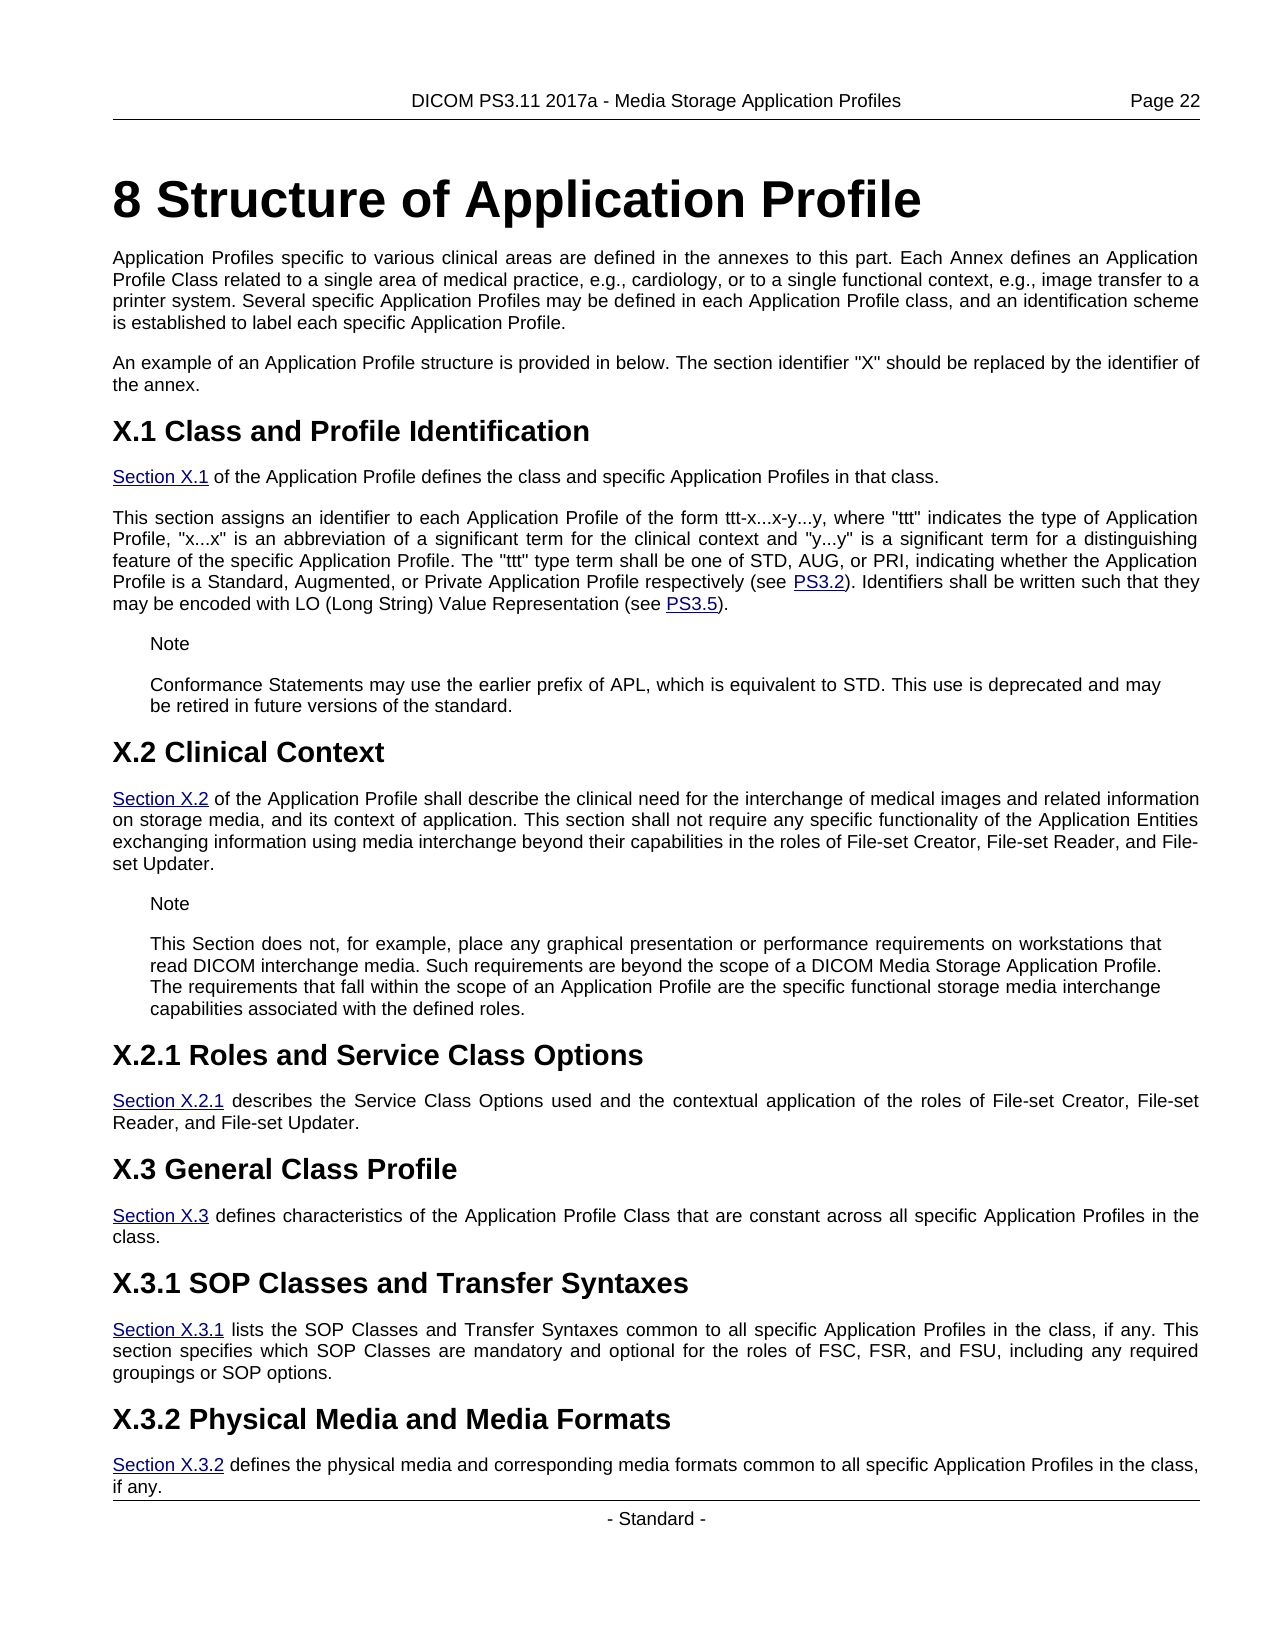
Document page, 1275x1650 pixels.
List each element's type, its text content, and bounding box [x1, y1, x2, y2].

text Section X.1 of the Application Profile defines the class and specific Application Profiles in that class. [112, 466, 1200, 488]
text Note [150, 633, 1162, 655]
text Section X.3.2 defines the physical media and corresponding media formats common to all specific Application Profiles in the class, if any. [112, 1454, 1200, 1497]
text This Section does not, for example, place any graphical presentation or performance requirements on workstations that read DICOM interchange media. Such requirements are beyond the scope of a DICOM Media Storage Application Profile. The requirements that fall within the scope of an Application Profile are the specific functional storage media interchange capabilities associated with the defined roles. [150, 933, 1162, 1019]
text Section X.3.1 lists the SOP Classes and Transfer Syntaxes common to all specific Application Profiles in the class, if any. This section specifies which SOP Classes are mandatory and optional for the roles of FSC, FSR, and FSU, including any required groupings or SOP options. [112, 1318, 1200, 1383]
text Section X.2.1 describes the Service Class Options used and the contextual application of the roles of File-set Creator, File-set Reader, and File-set Updater. [112, 1090, 1200, 1133]
text X.2.1 Roles and Service Class Options [112, 1038, 1200, 1071]
text 8 Structure of Application Profile [112, 169, 1200, 228]
text X.3.2 Physical Media and Media Formats [112, 1402, 1200, 1436]
text X.3 General Class Profile [112, 1152, 1200, 1186]
text This section assigns an identifier to each Application Profile of the form ttt-x...x-y...y, where "ttt" indicates the type of Application Profile, "x...x" is an abbreviation of a significant term for the clinical context and "y...y" is a significant term for a distinguishing feature of the specific Application Profile. The "ttt" type term shall be one of STD, AUG, or PRI, indicating whether the Application Profile is a Standard, Augmented, or Private Application Profile respectively (see PS3.2). Identifiers shall be written such that they may be encoded with LO (Long String) Value Representation (see PS3.5). [112, 507, 1200, 614]
text Section X.3 defines characteristics of the Application Profile Class that are constant across all specific Application Profiles in the class. [112, 1204, 1200, 1247]
text X.1 Class and Profile Identification [112, 414, 1200, 447]
text X.2 Clinical Context [112, 735, 1200, 769]
text Application Profiles specific to various clinical areas are defined in the annexes to this part. Each Annex defines an Application Profile Class related to a single area of medical practice, e.g., cardiology, or to a single functional context, e.g., image transfer to a printer system. Several specific Application Profiles may be defined in each Application Profile class, and an identification scheme is established to label each specific Application Profile. [112, 247, 1200, 333]
text Note [150, 893, 1162, 914]
text X.3.1 SOP Classes and Transfer Syntaxes [112, 1266, 1200, 1300]
text An example of an Application Profile structure is provided in below. The section identifier "X" should be replaced by the identifier of the annex. [112, 352, 1200, 395]
text Section X.2 of the Application Profile shall describe the clinical need for the interchange of medical images and related information on storage media, and its context of application. This section shall not require any specific functionality of the Application Entities exchanging information using media interchange beyond their capabilities in the roles of File-set Creator, File-set Reader, and File-set Updater. [112, 788, 1200, 874]
text Conformance Statements may use the earlier prefix of APL, which is equivalent to STD. This use is deprecated and may be retired in future versions of the standard. [150, 673, 1162, 717]
